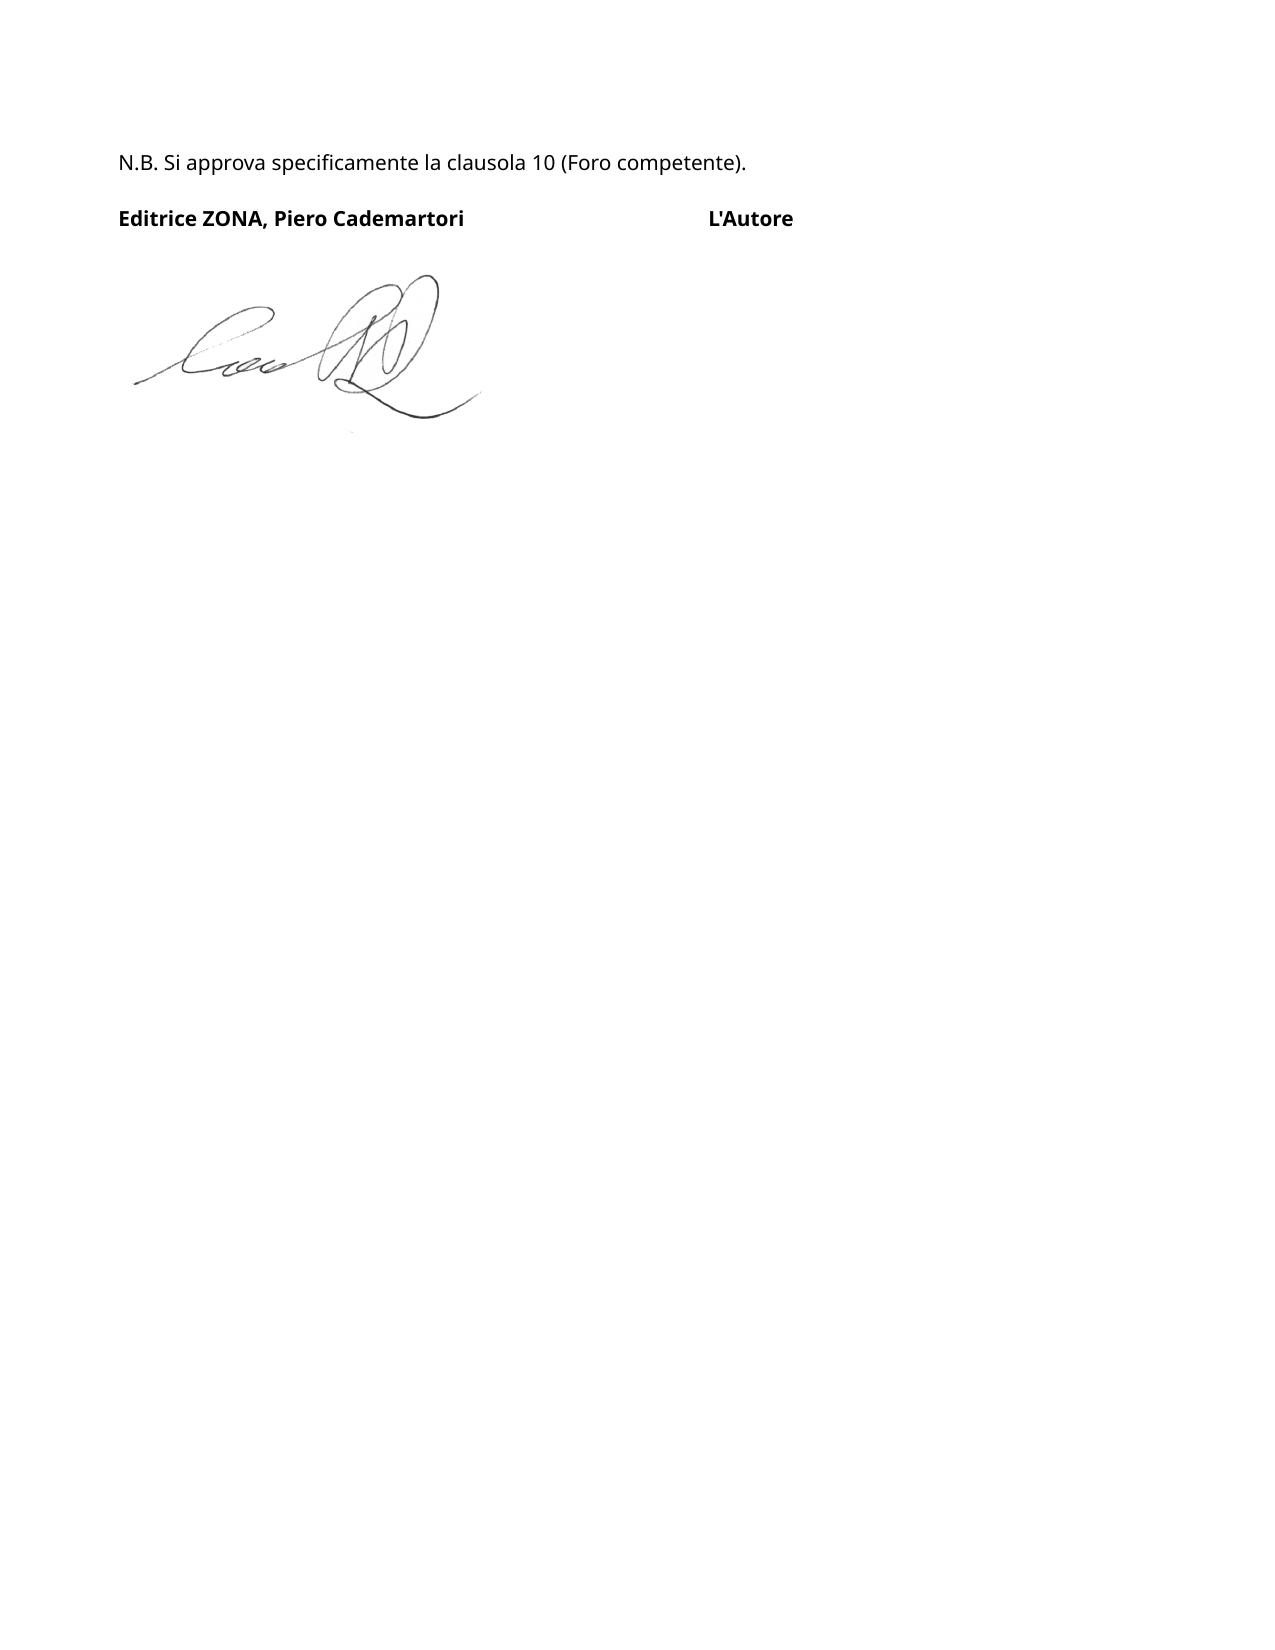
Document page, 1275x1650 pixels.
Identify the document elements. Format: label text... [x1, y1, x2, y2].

text N.B. Si approva specificamente la clausola 10 (Foro competente). [118, 148, 1157, 176]
text Editrice ZONA, Piero Cademartori L'Autore [118, 204, 1157, 233]
